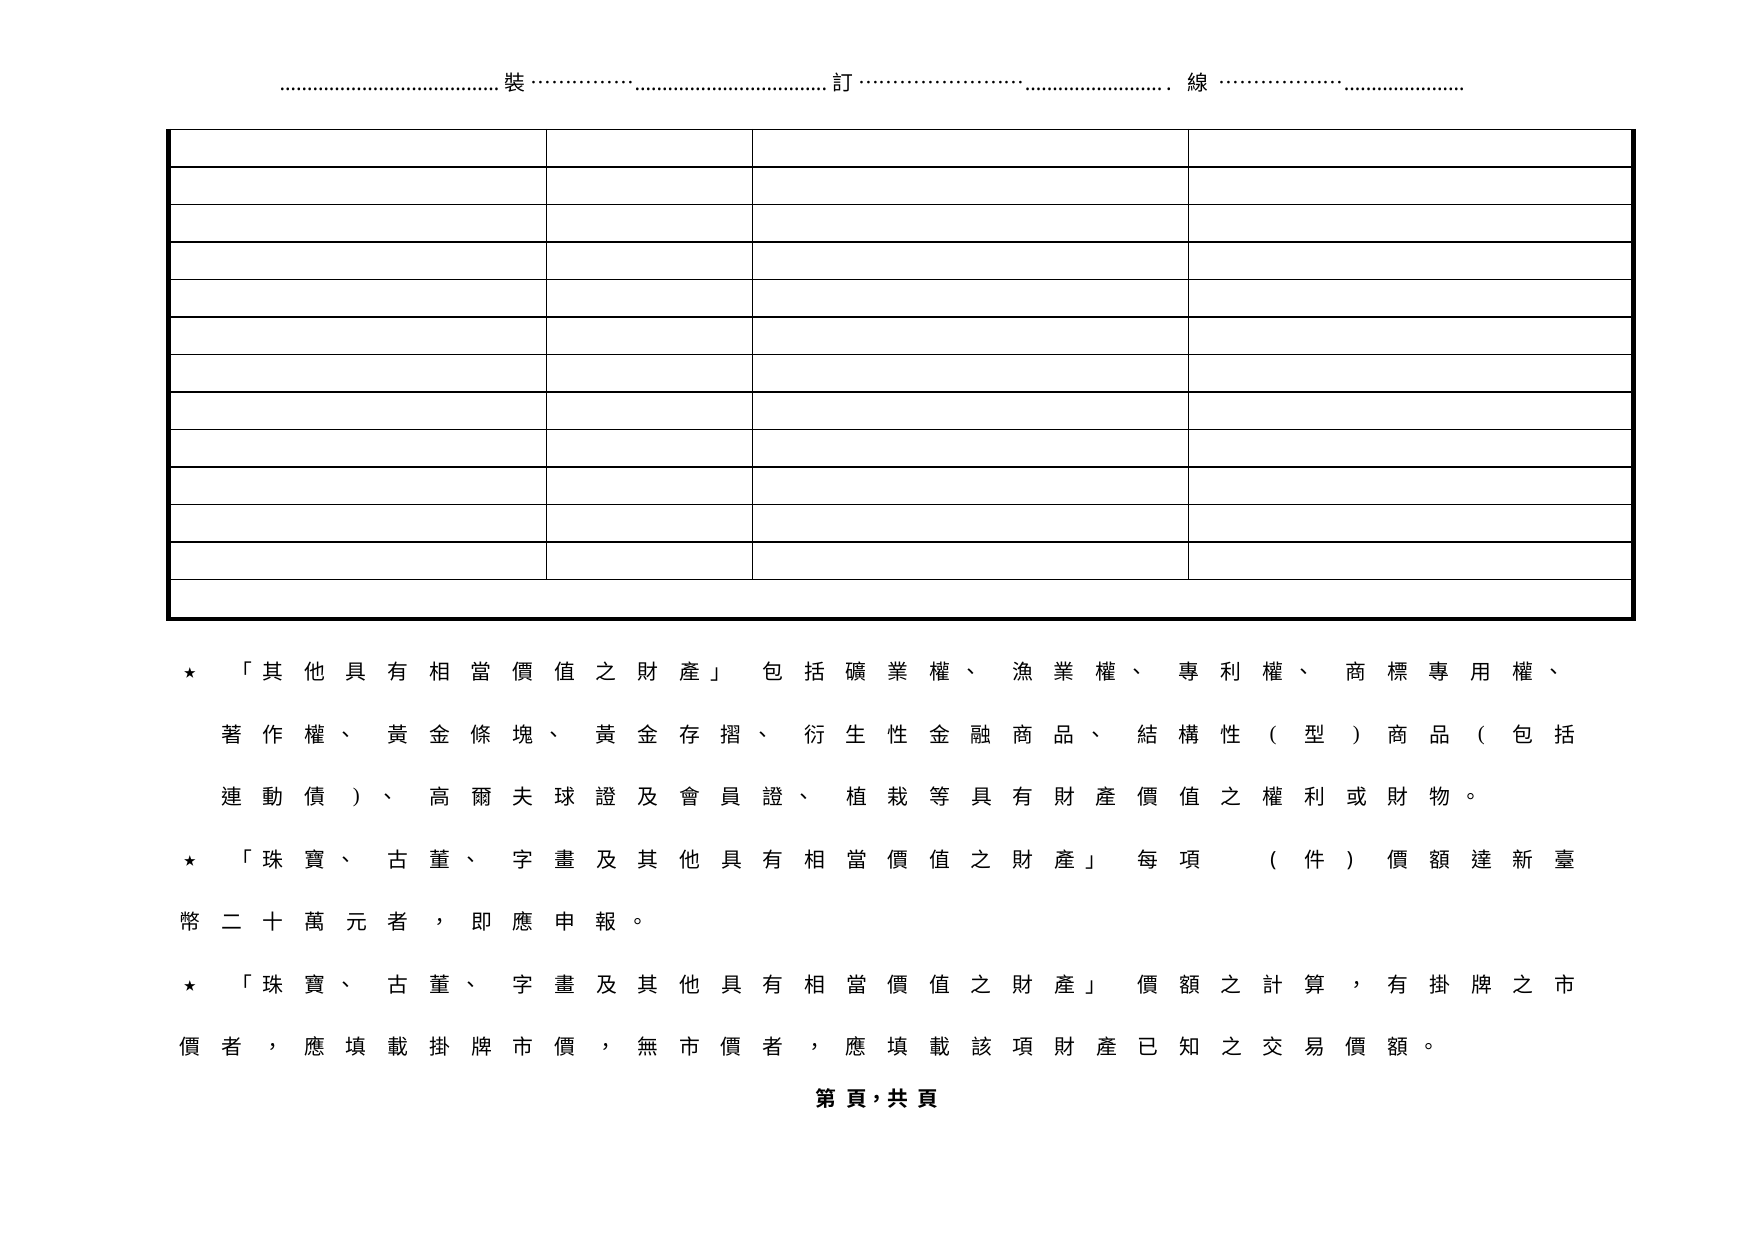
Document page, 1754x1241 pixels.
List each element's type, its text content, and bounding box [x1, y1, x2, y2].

table_cell [1189, 543, 1631, 579]
table_cell [1189, 243, 1631, 279]
table_cell [547, 430, 752, 466]
table_cell [753, 543, 1188, 579]
table_cell [753, 430, 1188, 466]
table_cell [1189, 205, 1631, 241]
table_cell [753, 280, 1188, 316]
table_cell [547, 318, 752, 354]
table_cell [753, 168, 1188, 204]
table_cell [753, 130, 1188, 166]
table_cell [171, 130, 546, 166]
table_cell [547, 280, 752, 316]
table_cell [1189, 505, 1631, 541]
table_cell [753, 505, 1188, 541]
table_cell [171, 355, 546, 391]
table_cell [1189, 168, 1631, 204]
table_cell [1189, 318, 1631, 354]
text ★「其他具有相當價值之財產」包括礦業權、漁業權、專利權、商標專用權、著作權、黃金條塊、黃金存摺、衍生性金融商品、結構性(型)商品(包括連動債)、高爾夫球證及會員證、植栽等具有財產價值之權利或財物。 [169, 629, 1585, 816]
text ★「珠寶、古董、字畫及其他具有相當價值之財產」價額之計算，有掛牌之市價者，應填載掛牌市價，無市價者，應填載該項財產已知之交易價額。 [169, 941, 1585, 1066]
table_cell [171, 243, 546, 279]
table_cell [547, 130, 752, 166]
table_cell [547, 505, 752, 541]
table_cell [171, 168, 546, 204]
table_cell [171, 430, 546, 466]
table_cell [547, 355, 752, 391]
table_cell [1189, 430, 1631, 466]
table_cell [1189, 393, 1631, 429]
table_cell [753, 243, 1188, 279]
table_cell [171, 205, 546, 241]
table_cell [171, 505, 546, 541]
table_cell 總申報筆數： 筆 [171, 580, 1631, 616]
table_cell [171, 318, 546, 354]
table_cell [1189, 280, 1631, 316]
table_cell [171, 393, 546, 429]
table_cell [753, 468, 1188, 504]
table_cell [753, 393, 1188, 429]
table_cell [547, 243, 752, 279]
table_cell [753, 205, 1188, 241]
table_cell [547, 205, 752, 241]
table_cell [753, 355, 1188, 391]
table_cell [753, 318, 1188, 354]
table_cell [1189, 355, 1631, 391]
table_cell [547, 468, 752, 504]
table_cell [171, 468, 546, 504]
table_cell [1189, 130, 1631, 166]
table_cell [171, 543, 546, 579]
table_cell [171, 280, 546, 316]
table_cell [1189, 468, 1631, 504]
table_cell [547, 393, 752, 429]
table_cell [547, 543, 752, 579]
table_cell [547, 168, 752, 204]
text ★「珠寶、古董、字畫及其他具有相當價值之財產」每項 (件) 價額達新臺幣二十萬元者，即應申報。 [169, 816, 1585, 941]
